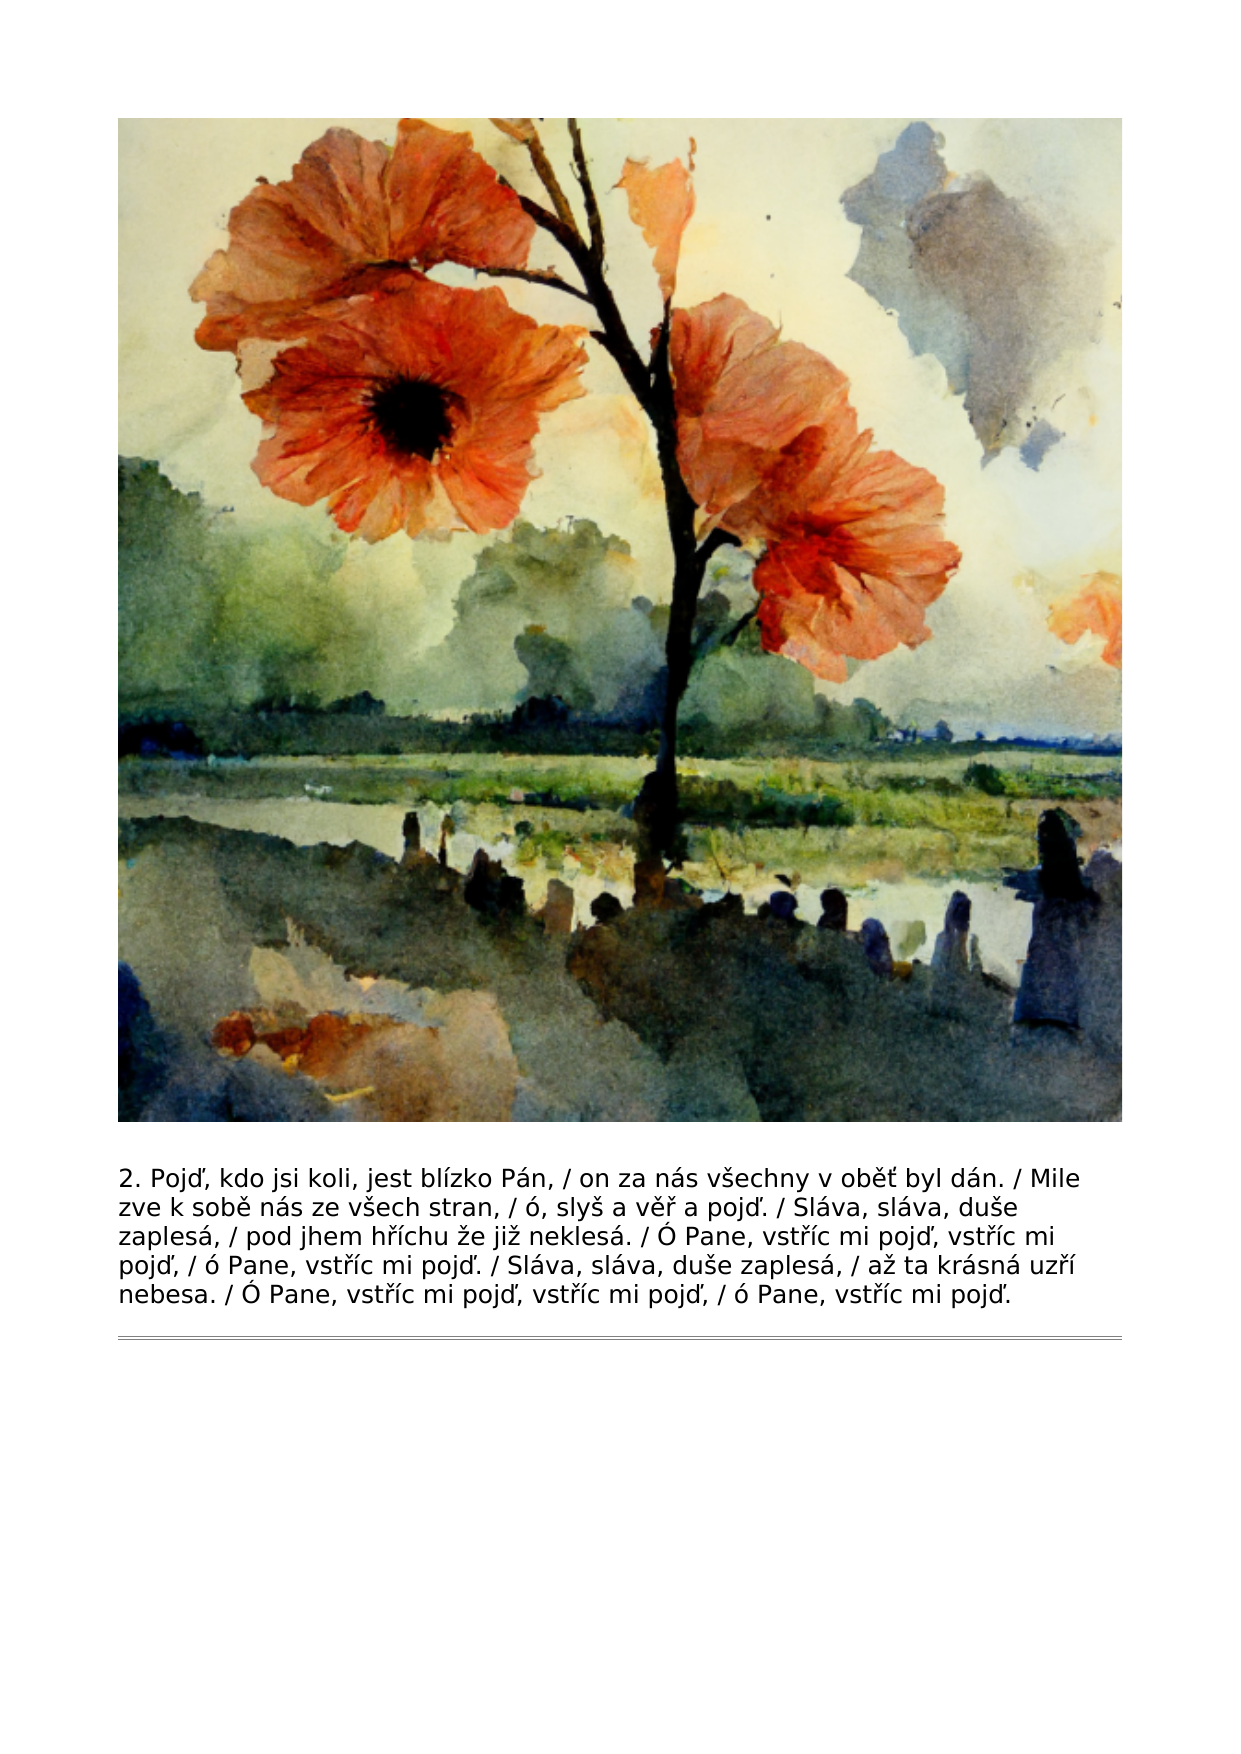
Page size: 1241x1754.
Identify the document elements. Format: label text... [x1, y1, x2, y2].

picture [118, 118, 1123, 1122]
text 2. Pojď, kdo jsi koli, jest blízko Pán, / on za nás všechny v oběť byl dán. / Mile zve k sobě nás ze všech stran, / ó, slyš a věř a pojď. / Sláva, sláva, duše zaplesá, / pod jhem hříchu že již neklesá. / Ó Pane, vstříc mi pojď, vstříc mi pojď, / ó Pane, vstříc mi pojď. / Sláva, sláva, duše zaplesá, / až ta krásná uzří nebesa. / Ó Pane, vstříc mi pojď, vstříc mi pojď, / ó Pane, vstříc mi pojď. [118, 1164, 1122, 1309]
